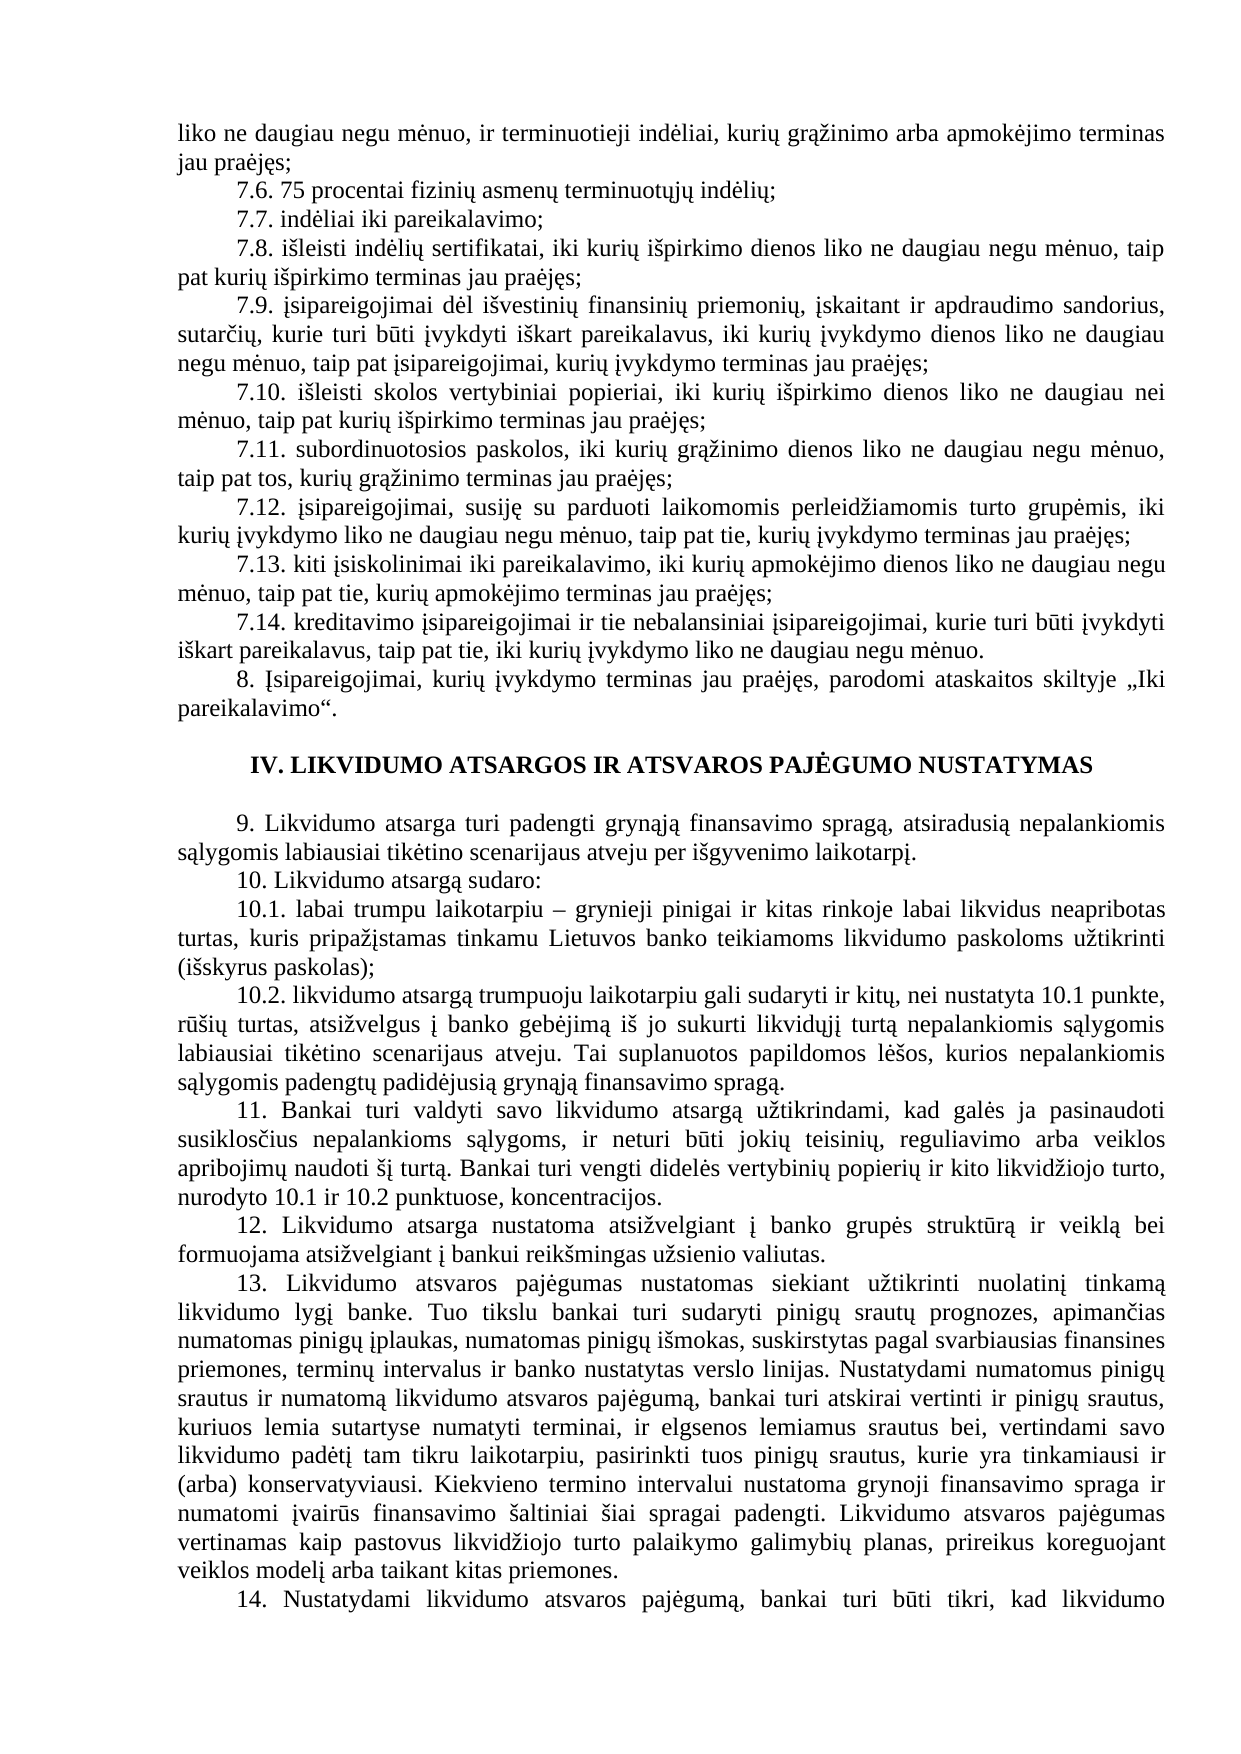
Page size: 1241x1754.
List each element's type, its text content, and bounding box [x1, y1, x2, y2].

text 7.13. kiti įsiskolinimai iki pareikalavimo, iki kurių apmokėjimo dienos liko ne daugiau negu mėnuo, taip pat tie, kurių apmokėjimo terminas jau praėjęs; [177, 549, 1166, 607]
text 7.11. subordinuotosios paskolos, iki kurių grąžinimo dienos liko ne daugiau negu mėnuo, taip pat tos, kurių grąžinimo terminas jau praėjęs; [177, 434, 1166, 492]
text 8. Įsipareigojimai, kurių įvykdymo terminas jau praėjęs, parodomi ataskaitos skiltyje „Iki pareikalavimo“. [177, 664, 1166, 722]
text 10.1. labai trumpu laikotarpiu – grynieji pinigai ir kitas rinkoje labai likvidus neapribotas turtas, kuris pripažįstamas tinkamu Lietuvos banko teikiamoms likvidumo paskoloms užtikrinti (išskyrus paskolas); [177, 894, 1166, 981]
text 7.10. išleisti skolos vertybiniai popieriai, iki kurių išpirkimo dienos liko ne daugiau nei mėnuo, taip pat kurių išpirkimo terminas jau praėjęs; [177, 377, 1166, 434]
text 12. Likvidumo atsarga nustatoma atsižvelgiant į banko grupės struktūrą ir veiklą bei formuojama atsižvelgiant į bankui reikšmingas užsienio valiutas. [177, 1211, 1166, 1268]
text 13. Likvidumo atsvaros pajėgumas nustatomas siekiant užtikrinti nuolatinį tinkamą likvidumo lygį banke. Tuo tikslu bankai turi sudaryti pinigų srautų prognozes, apimančias numatomas pinigų įplaukas, numatomas pinigų išmokas, suskirstytas pagal svarbiausias finansines priemones, terminų intervalus ir banko nustatytas verslo linijas. Nustatydami numatomus pinigų srautus ir numatomą likvidumo atsvaros pajėgumą, bankai turi atskirai vertinti ir pinigų srautus, kuriuos lemia sutartyse numatyti terminai, ir elgsenos lemiamus srautus bei, vertindami savo likvidumo padėtį tam tikru laikotarpiu, pasirinkti tuos pinigų srautus, kurie yra tinkamiausi ir (arba) konservatyviausi. Kiekvieno termino intervalui nustatoma grynoji finansavimo spraga ir numatomi įvairūs finansavimo šaltiniai šiai spragai padengti. Likvidumo atsvaros pajėgumas vertinamas kaip pastovus likvidžiojo turto palaikymo galimybių planas, prireikus koreguojant veiklos modelį arba taikant kitas priemones. [177, 1268, 1166, 1584]
text IV. LIKVIDUMO ATSARGOS IR ATSVAROS PAJĖGUMO NUSTATYMAS [177, 751, 1166, 779]
text 7.7. indėliai iki pareikalavimo; [177, 204, 1166, 233]
text 11. Bankai turi valdyti savo likvidumo atsargą užtikrindami, kad galės ja pasinaudoti susiklosčius nepalankioms sąlygoms, ir neturi būti jokių teisinių, reguliavimo arba veiklos apribojimų naudoti šį turtą. Bankai turi vengti didelės vertybinių popierių ir kito likvidžiojo turto, nurodyto 10.1 ir 10.2 punktuose, koncentracijos. [177, 1096, 1166, 1211]
text 10.2. likvidumo atsargą trumpuoju laikotarpiu gali sudaryti ir kitų, nei nustatyta 10.1 punkte, rūšių turtas, atsižvelgus į banko gebėjimą iš jo sukurti likvidųjį turtą nepalankiomis sąlygomis labiausiai tikėtino scenarijaus atveju. Tai suplanuotos papildomos lėšos, kurios nepalankiomis sąlygomis padengtų padidėjusią grynąją finansavimo spragą. [177, 981, 1166, 1096]
text 10. Likvidumo atsargą sudaro: [177, 866, 1166, 894]
text 9. Likvidumo atsarga turi padengti grynąją finansavimo spragą, atsiradusią nepalankiomis sąlygomis labiausiai tikėtino scenarijaus atveju per išgyvenimo laikotarpį. [177, 808, 1166, 866]
text 7.12. įsipareigojimai, susiję su parduoti laikomomis perleidžiamomis turto grupėmis, iki kurių įvykdymo liko ne daugiau negu mėnuo, taip pat tie, kurių įvykdymo terminas jau praėjęs; [177, 492, 1166, 549]
text 7.9. įsipareigojimai dėl išvestinių finansinių priemonių, įskaitant ir apdraudimo sandorius, sutarčių, kurie turi būti įvykdyti iškart pareikalavus, iki kurių įvykdymo dienos liko ne daugiau negu mėnuo, taip pat įsipareigojimai, kurių įvykdymo terminas jau praėjęs; [177, 291, 1166, 377]
text 7.6. 75 procentai fizinių asmenų terminuotųjų indėlių; [177, 176, 1166, 204]
text liko ne daugiau negu mėnuo, ir terminuotieji indėliai, kurių grąžinimo arba apmokėjimo terminas jau praėjęs; [177, 118, 1166, 176]
text 14. Nustatydami likvidumo atsvaros pajėgumą, bankai turi būti tikri, kad likvidumo [177, 1584, 1166, 1613]
text 7.14. kreditavimo įsipareigojimai ir tie nebalansiniai įsipareigojimai, kurie turi būti įvykdyti iškart pareikalavus, taip pat tie, iki kurių įvykdymo liko ne daugiau negu mėnuo. [177, 607, 1166, 664]
text 7.8. išleisti indėlių sertifikatai, iki kurių išpirkimo dienos liko ne daugiau negu mėnuo, taip pat kurių išpirkimo terminas jau praėjęs; [177, 233, 1166, 291]
